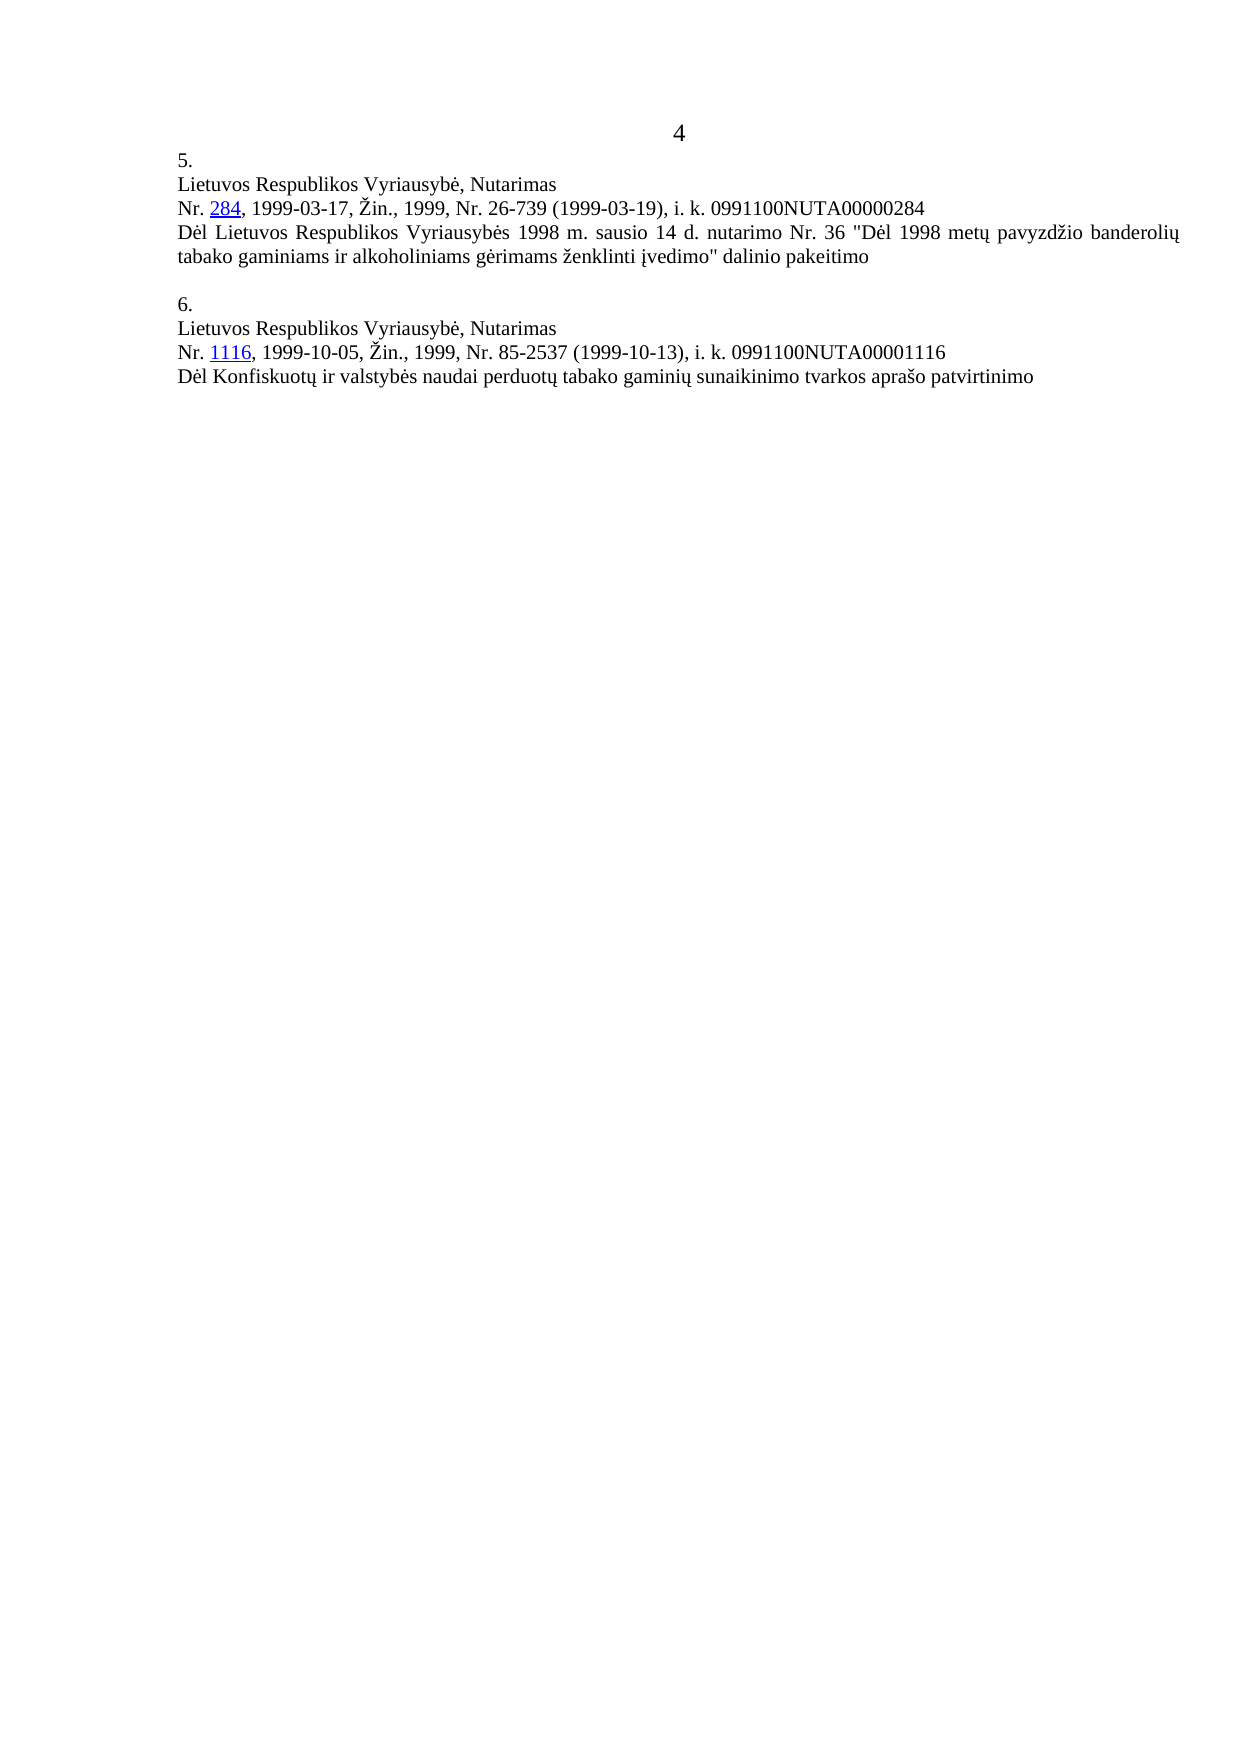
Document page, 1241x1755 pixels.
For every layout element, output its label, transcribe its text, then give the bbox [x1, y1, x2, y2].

text Dėl Lietuvos Respublikos Vyriausybės 1998 m. sausio 14 d. nutarimo Nr. 36 "Dėl 1998 metų pavyzdžio banderolių tabako gaminiams ir alkoholiniams gėrimams ženklinti įvedimo" dalinio pakeitimo [177, 220, 1181, 268]
text Nr. 1116, 1999-10-05, Žin., 1999, Nr. 85-2537 (1999-10-13), i. k. 0991100NUTA00001116 [177, 340, 1181, 364]
text 6. [177, 292, 1181, 316]
text Lietuvos Respublikos Vyriausybė, Nutarimas [177, 172, 1181, 196]
text Lietuvos Respublikos Vyriausybė, Nutarimas [177, 316, 1181, 340]
text Dėl Konfiskuotų ir valstybės naudai perduotų tabako gaminių sunaikinimo tvarkos aprašo patvirtinimo [177, 364, 1181, 388]
text 5. [177, 148, 1181, 172]
text Nr. 284, 1999-03-17, Žin., 1999, Nr. 26-739 (1999-03-19), i. k. 0991100NUTA00000284 [177, 196, 1181, 220]
